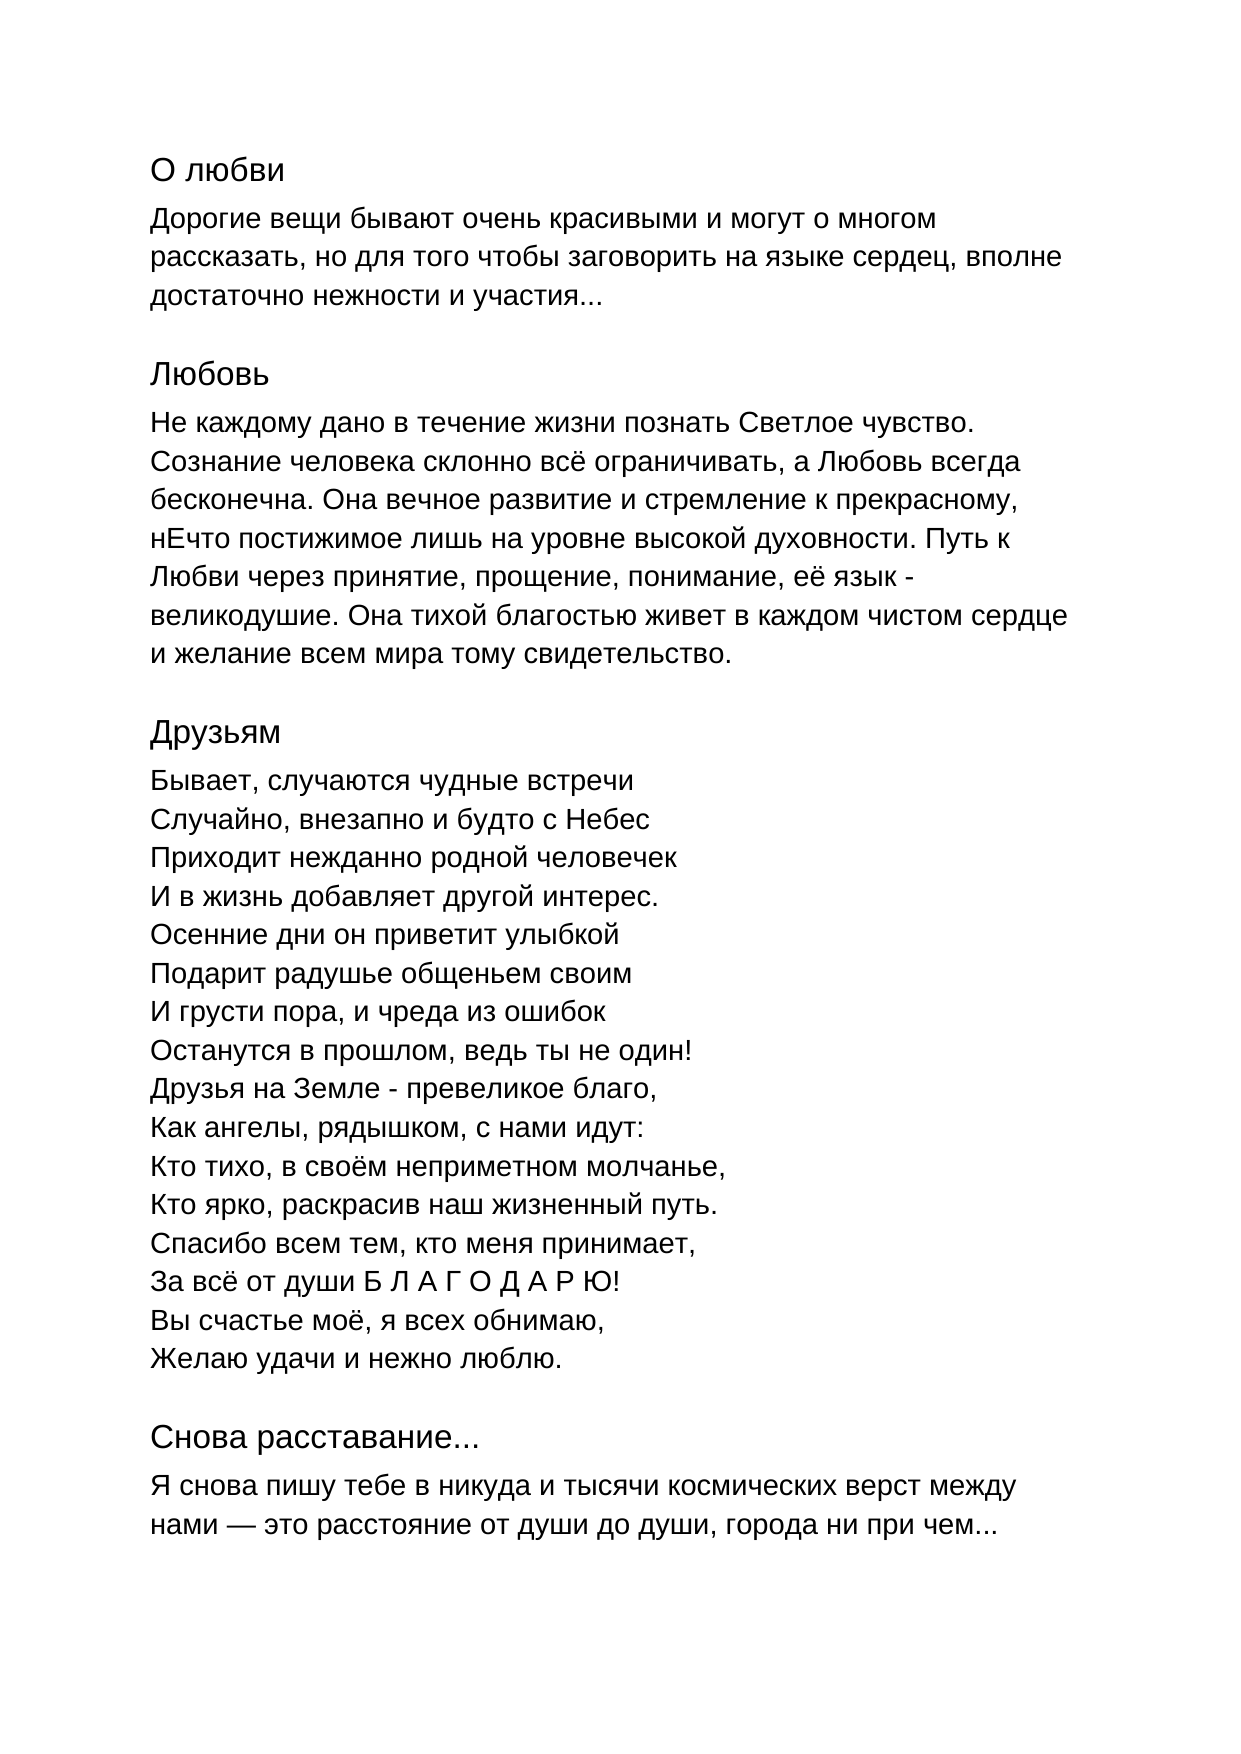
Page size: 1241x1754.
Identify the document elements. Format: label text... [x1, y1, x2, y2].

text Друзья на Земле - превеликое благо, [150, 1072, 1090, 1105]
text Кто ярко, раскрасив наш жизненный путь. [150, 1187, 1090, 1221]
text Случайно, внезапно и будто с Небес [150, 802, 1090, 835]
text Бывает, случаются чудные встречи [150, 763, 1090, 797]
subtitle Снова расставание... [150, 1417, 1090, 1456]
text Вы счастье моё, я всех обнимаю, [150, 1303, 1090, 1336]
text Останутся в прошлом, ведь ты не один! [150, 1033, 1090, 1067]
text И в жизнь добавляет другой интерес. [150, 879, 1090, 912]
text Осенние дни он приветит улыбкой [150, 917, 1090, 951]
text Желаю удачи и нежно люблю. [150, 1341, 1090, 1375]
subtitle Любовь [150, 354, 1090, 392]
subtitle Друзьям [150, 712, 1090, 751]
text Как ангелы, рядышком, с нами идут: [150, 1110, 1090, 1144]
text Приходит нежданно родной человечек [150, 840, 1090, 874]
text Дорогие вещи бывают очень красивыми и могут о многом рассказать, но для того чтобы заговорить на языке сердец, вполне достаточно нежности и участия... [150, 201, 1090, 312]
text И грусти пора, и чреда из ошибок [150, 994, 1090, 1028]
text Я снова пишу тебе в никуда и тысячи космических верст между нами — это расстояние от души до души, города ни при чем... [150, 1468, 1090, 1540]
text Не каждому дано в течение жизни познать Светлое чувство. Сознание человека склонно всё ограничивать, а Любовь всегда бесконечна. Она вечное развитие и стремление к прекрасному, нЕчто постижимое лишь на уровне высокой духовности. Путь к Любви через принятие, прощение, понимание, её язык - великодушие. Она тихой благостью живет в каждом чистом сердце и желание всем мира тому свидетельство. [150, 405, 1090, 670]
text Спасибо всем тем, кто меня принимает, [150, 1226, 1090, 1259]
text Подарит радушье общеньем своим [150, 956, 1090, 989]
text За всё от души Б Л А Г О Д А Р Ю! [150, 1264, 1090, 1298]
text Кто тихо, в своём неприметном молчанье, [150, 1149, 1090, 1182]
subtitle О любви [150, 150, 1090, 188]
